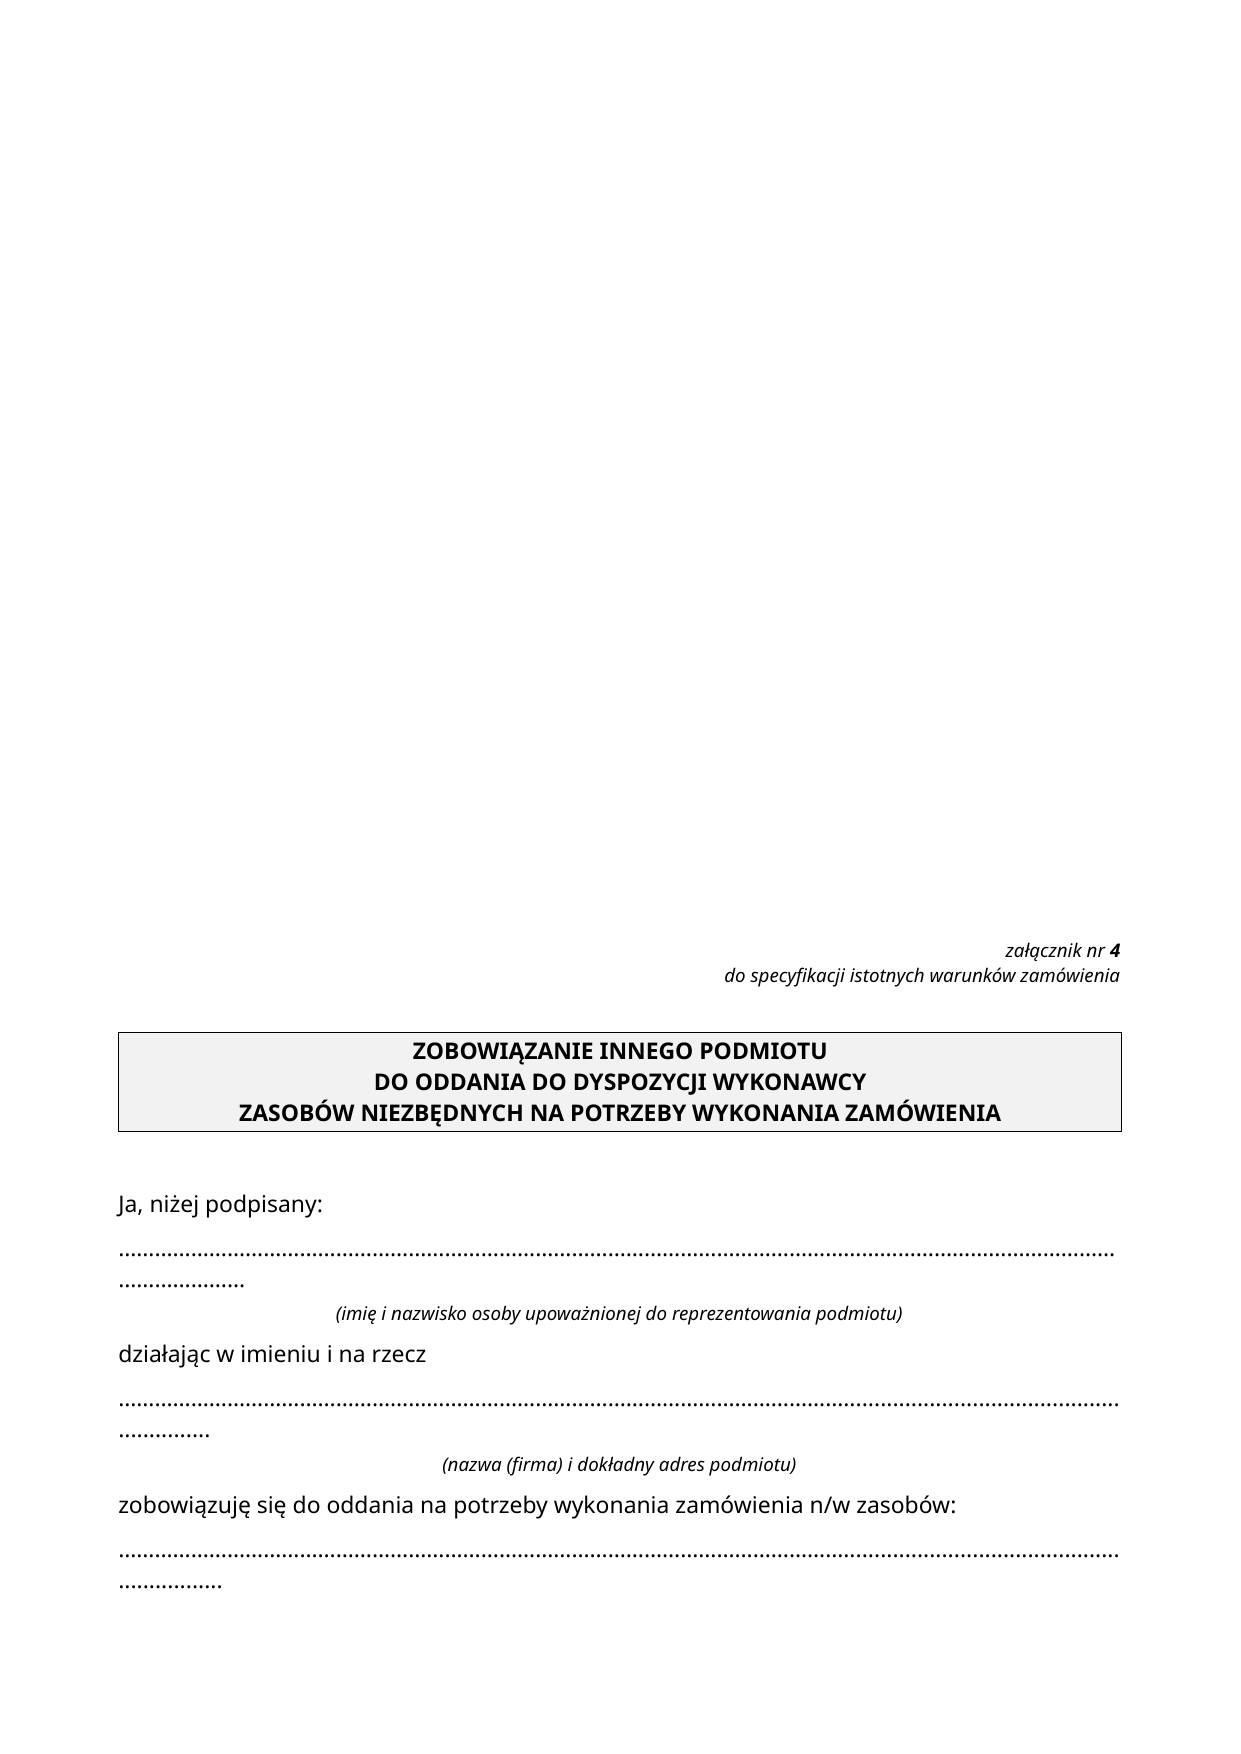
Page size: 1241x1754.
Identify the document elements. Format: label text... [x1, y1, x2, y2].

text do specyfikacji istotnych warunków zamówienia [118, 962, 1122, 988]
text ………………………………………………………………………………………………………….............................................................. [118, 1533, 1122, 1595]
text …………………………………………………………………………………………………………………………………………………………………… [118, 1232, 1122, 1294]
text (nazwa (firma) i dokładny adres podmiotu) [118, 1451, 1122, 1476]
text ZOBOWIĄZANIE INNEGO PODMIOTU DO ODDANIA DO DYSPOZYCJI WYKONAWCY ZASOBÓW NIEZBĘDNYCH NA POTRZEBY WYKONANIA ZAMÓWIENIA [119, 1033, 1121, 1131]
text …………………………………………………………………………………………………………............................................................ [118, 1382, 1122, 1445]
text działając w imieniu i na rzecz [118, 1338, 1122, 1370]
text Ja, niżej podpisany: [118, 1188, 1122, 1219]
text (imię i nazwisko osoby upoważnionej do reprezentowania podmiotu) [118, 1300, 1122, 1326]
text zobowiązuję się do oddania na potrzeby wykonania zamówienia n/w zasobów: [118, 1489, 1122, 1520]
text załącznik nr 4 [118, 937, 1122, 962]
